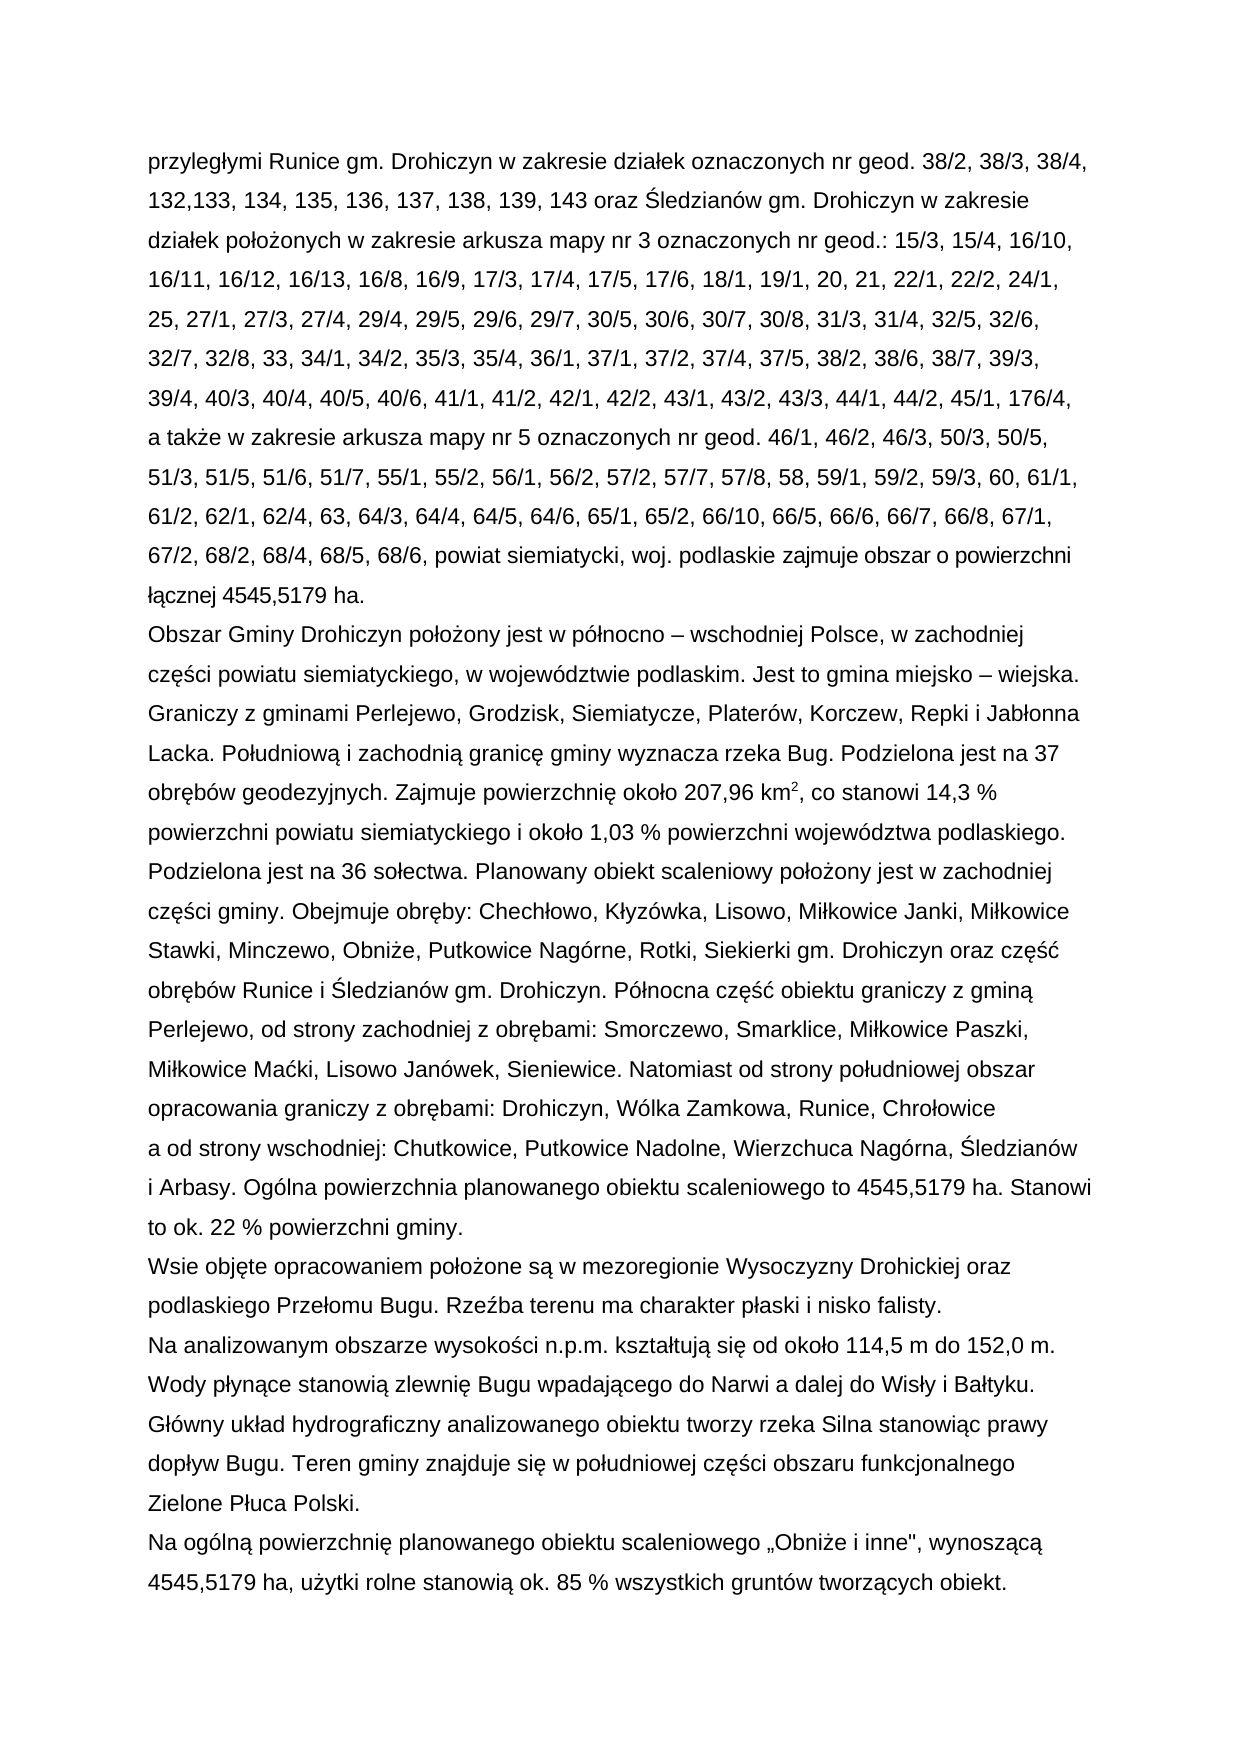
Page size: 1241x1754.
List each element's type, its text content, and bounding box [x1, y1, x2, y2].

text Na ogólną powierzchnię planowanego obiektu scaleniowego „Obniże i inne", wynoszącą 4545,5179 ha, użytki rolne stanowią ok. 85 % wszystkich gruntów tworzących obiekt. [148, 1529, 1093, 1595]
text Obszar Gminy Drohiczyn położony jest w północno – wschodniej Polsce, w zachodniej części powiatu siemiatyckiego, w województwie podlaskim. Jest to gmina miejsko – wiejska. Graniczy z gminami Perlejewo, Grodzisk, Siemiatycze, Platerów, Korczew, Repki i Jabłonna Lacka. Południową i zachodnią granicę gminy wyznacza rzeka Bug. Podzielona jest na 37 obrębów geodezyjnych. Zajmuje powierzchnię około 207,96 km2, co stanowi 14,3 % powierzchni powiatu siemiatyckiego i około 1,03 % powierzchni województwa podlaskiego. Podzielona jest na 36 sołectwa. Planowany obiekt scaleniowy położony jest w zachodniej części gminy. Obejmuje obręby: Chechłowo, Kłyzówka, Lisowo, Miłkowice Janki, Miłkowice Stawki, Minczewo, Obniże, Putkowice Nagórne, Rotki, Siekierki gm. Drohiczyn oraz część obrębów Runice i Śledzianów gm. Drohiczyn. Północna część obiektu graniczy z gminą Perlejewo, od strony zachodniej z obrębami: Smorczewo, Smarklice, Miłkowice Paszki, Miłkowice Maćki, Lisowo Janówek, Sieniewice. Natomiast od strony południowej obszar opracowania graniczy z obrębami: Drohiczyn, Wólka Zamkowa, Runice, Chrołowice a od strony wschodniej: Chutkowice, Putkowice Nadolne, Wierzchuca Nagórna, Śledzianów i Arbasy. Ogólna powierzchnia planowanego obiektu scaleniowego to 4545,5179 ha. Stanowi to ok. 22 % powierzchni gminy. [148, 621, 1093, 1240]
text Wody płynące stanowią zlewnię Bugu wpadającego do Narwi a dalej do Wisły i Bałtyku. Główny układ hydrograficzny analizowanego obiektu tworzy rzeka Silna stanowiąc prawy dopływ Bugu. Teren gminy znajduje się w południowej części obszaru funkcjonalnego Zielone Płuca Polski. [148, 1371, 1093, 1516]
text przyległymi Runice gm. Drohiczyn w zakresie działek oznaczonych nr geod. 38/2, 38/3, 38/4, 132,133, 134, 135, 136, 137, 138, 139, 143 oraz Śledzianów gm. Drohiczyn w zakresie działek położonych w zakresie arkusza mapy nr 3 oznaczonych nr geod.: 15/3, 15/4, 16/10, 16/11, 16/12, 16/13, 16/8, 16/9, 17/3, 17/4, 17/5, 17/6, 18/1, 19/1, 20, 21, 22/1, 22/2, 24/1, 25, 27/1, 27/3, 27/4, 29/4, 29/5, 29/6, 29/7, 30/5, 30/6, 30/7, 30/8, 31/3, 31/4, 32/5, 32/6, 32/7, 32/8, 33, 34/1, 34/2, 35/3, 35/4, 36/1, 37/1, 37/2, 37/4, 37/5, 38/2, 38/6, 38/7, 39/3, 39/4, 40/3, 40/4, 40/5, 40/6, 41/1, 41/2, 42/1, 42/2, 43/1, 43/2, 43/3, 44/1, 44/2, 45/1, 176/4, a także w zakresie arkusza mapy nr 5 oznaczonych nr geod. 46/1, 46/2, 46/3, 50/3, 50/5, 51/3, 51/5, 51/6, 51/7, 55/1, 55/2, 56/1, 56/2, 57/2, 57/7, 57/8, 58, 59/1, 59/2, 59/3, 60, 61/1, 61/2, 62/1, 62/4, 63, 64/3, 64/4, 64/5, 64/6, 65/1, 65/2, 66/10, 66/5, 66/6, 66/7, 66/8, 67/1, 67/2, 68/2, 68/4, 68/5, 68/6, powiat siemiatycki, woj. podlaskie zajmuje obszar o powierzchni łącznej 4545,5179 ha. [148, 148, 1093, 608]
text Wsie objęte opracowaniem położone są w mezoregionie Wysoczyzny Drohickiej oraz podlaskiego Przełomu Bugu. Rzeźba terenu ma charakter płaski i nisko falisty. Na analizowanym obszarze wysokości n.p.m. kształtują się od około 114,5 m do 152,0 m. [148, 1253, 1093, 1358]
